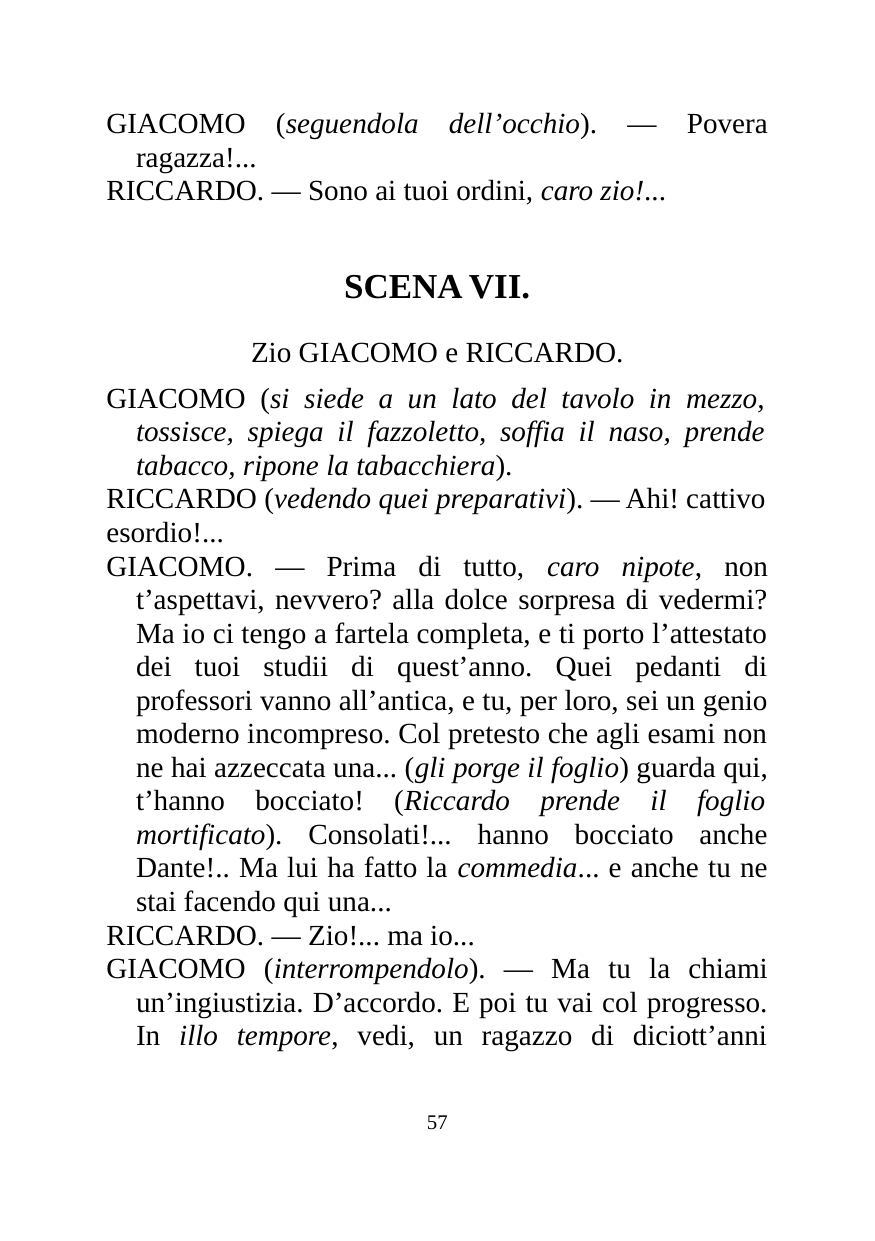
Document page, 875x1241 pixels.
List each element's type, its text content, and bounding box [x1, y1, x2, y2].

text GIACOMO (interrompendolo). — Ma tu la chiami un’ingiustizia. D’accordo. E poi tu vai col progresso. In illo tempore, vedi, un ragazzo di diciott’anni [106, 951, 768, 1052]
subtitle SCENA VII. [106, 266, 768, 306]
text RICCARDO (vedendo quei preparativi). — Ahi! cattivo [106, 482, 768, 515]
text esordio!... [106, 515, 768, 549]
text RICCARDO. — Sono ai tuoi ordini, caro zio!... [106, 173, 768, 207]
text GIACOMO (si siede a un lato del tavolo in mezzo, tossisce, spiega il fazzoletto, soffia il naso, prende tabacco, ripone la tabacchiera). [106, 381, 768, 482]
text GIACOMO. — Prima di tutto, caro nipote, non t’aspettavi, nevvero? alla dolce sorpresa di vedermi? Ma io ci tengo a fartela completa, e ti porto l’attestato dei tuoi studii di quest’anno. Quei pedanti di professori vanno all’antica, e tu, per loro, sei un genio moderno incompreso. Col pretesto che agli esami non ne hai azzeccata una... (gli porge il foglio) guarda qui, t’hanno bocciato! (Riccardo prende il foglio mortificato). Consolati!... hanno bocciato anche Dante!.. Ma lui ha fatto la commedia... e anche tu ne stai facendo qui una... [106, 549, 768, 918]
text Zio GIACOMO e RICCARDO. [106, 336, 768, 369]
text RICCARDO. — Zio!... ma io... [106, 918, 768, 951]
text GIACOMO (seguendola dell’occhio). — Povera ragazza!... [106, 106, 768, 173]
